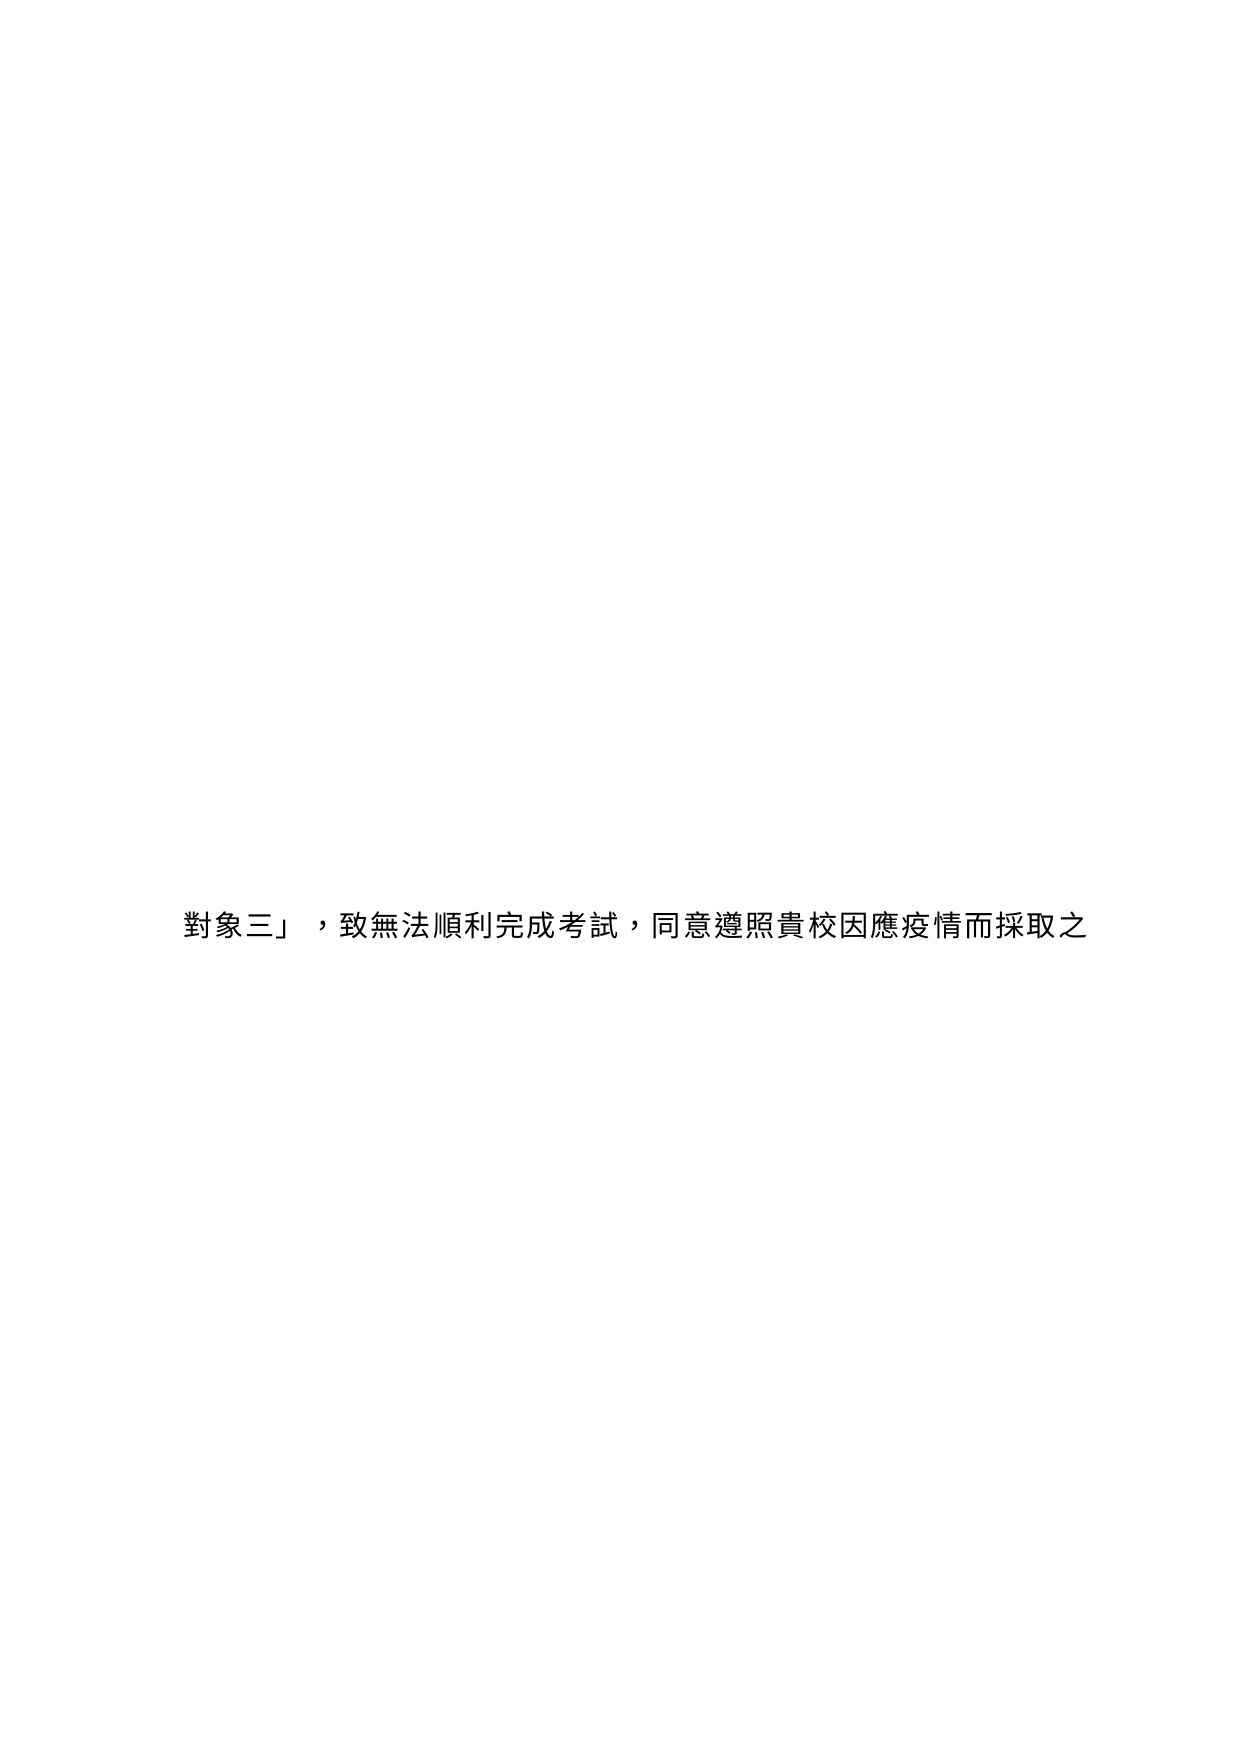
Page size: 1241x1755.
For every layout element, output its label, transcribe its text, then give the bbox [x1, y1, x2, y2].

text 對象三」，致無法順利完成考試，同意遵照貴校因應疫情而採取之 [141, 882, 1088, 945]
